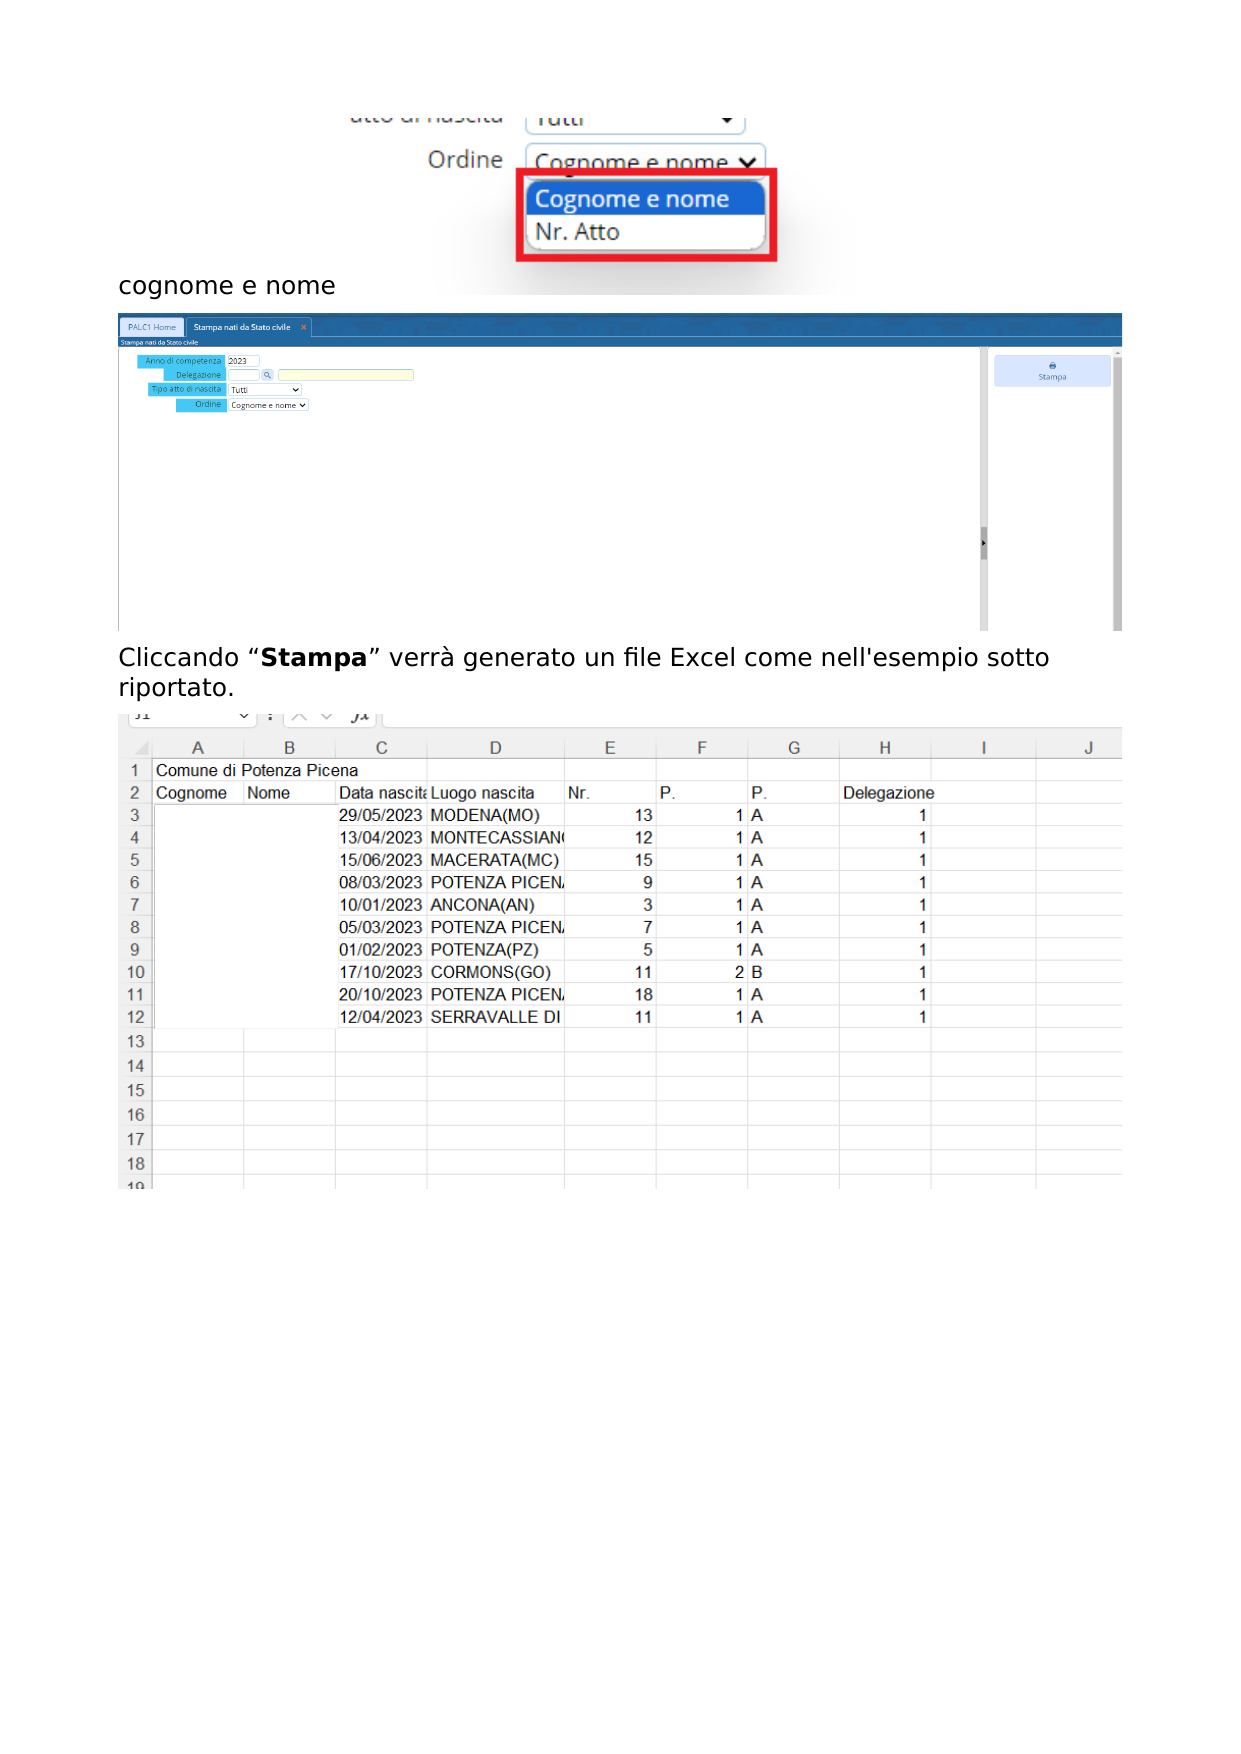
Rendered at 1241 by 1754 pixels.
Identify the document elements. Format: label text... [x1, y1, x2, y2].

text Cliccando “Stampa” verrà generato un file Excel come nell'esempio sotto riportato. [118, 643, 1122, 702]
picture [118, 313, 1123, 631]
picture [118, 714, 1123, 1189]
picture [344, 118, 862, 295]
text cognome e nome [118, 118, 1122, 301]
